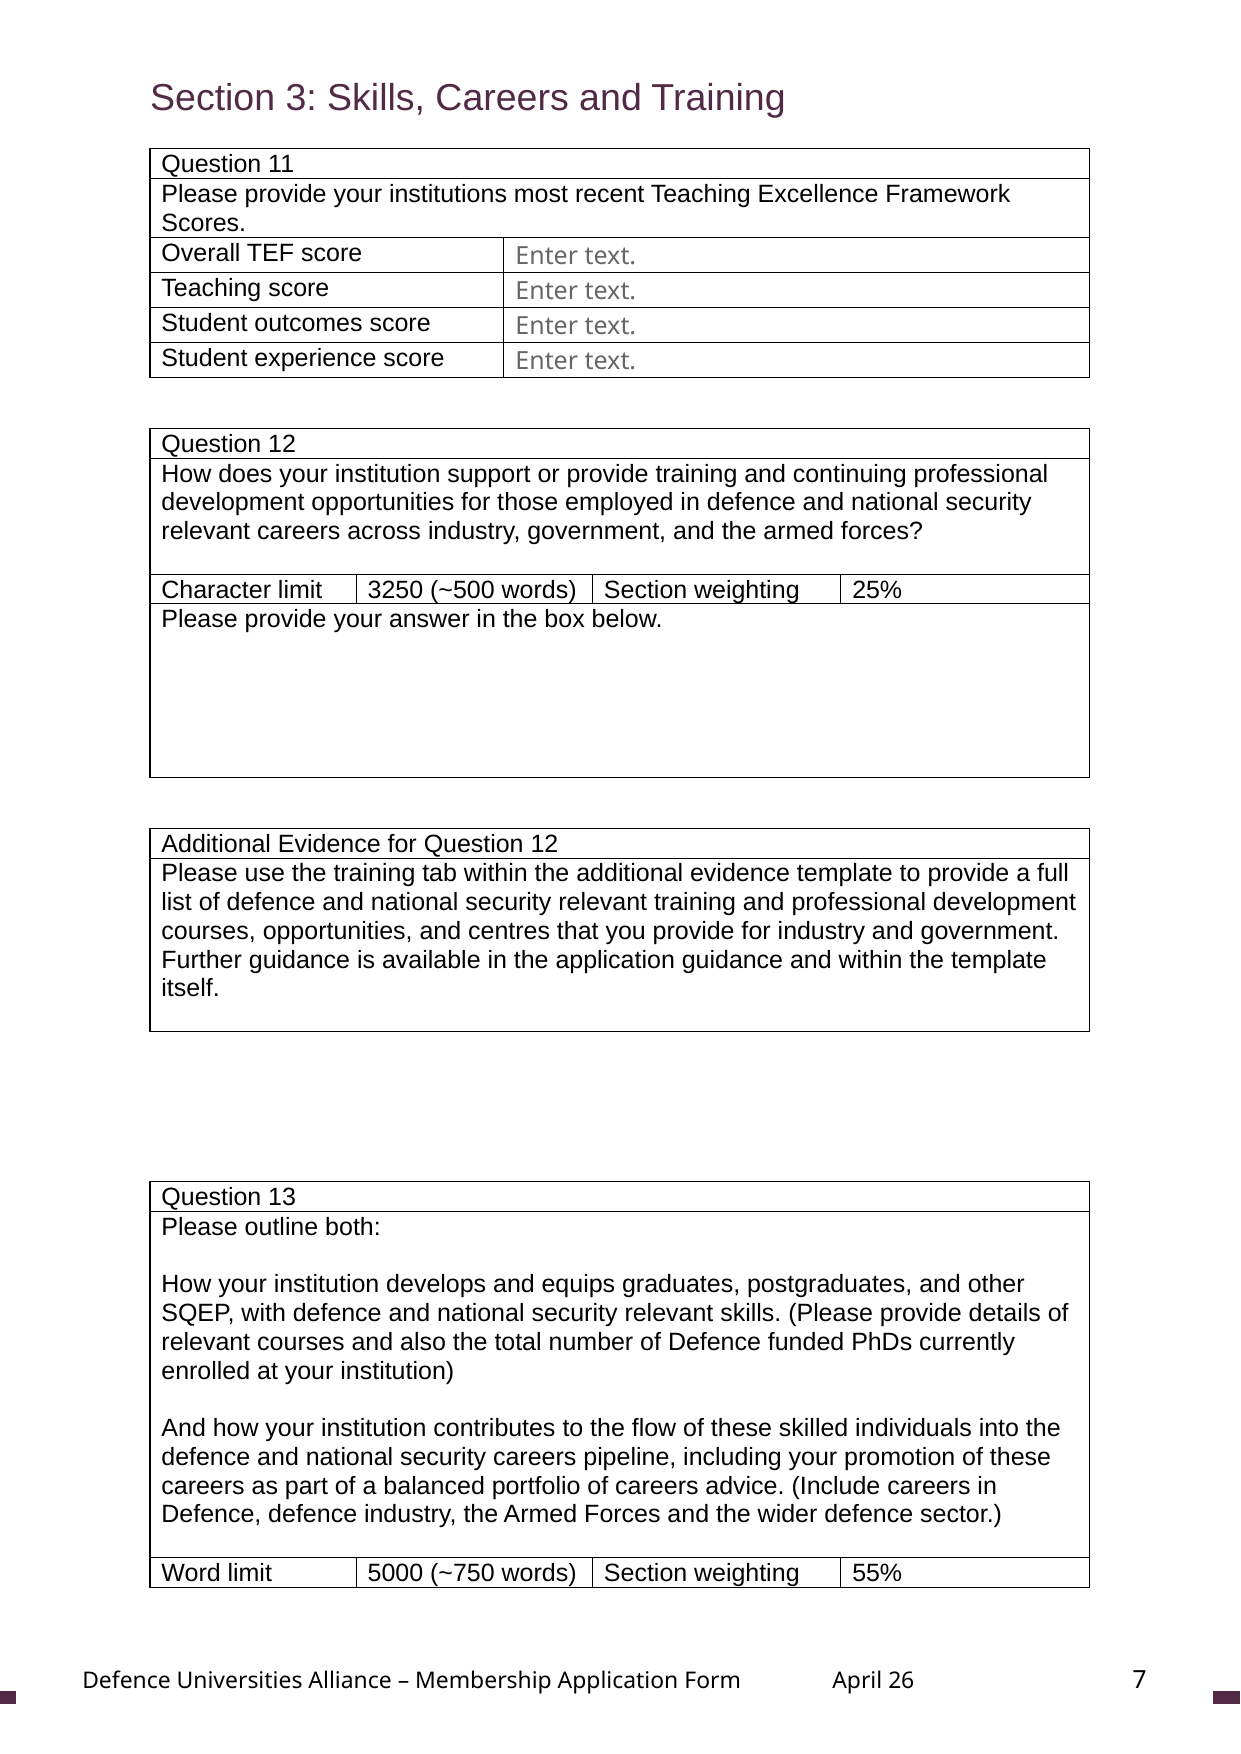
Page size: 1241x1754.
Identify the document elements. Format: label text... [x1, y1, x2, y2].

table_cell 3250 (~500 words) [357, 575, 592, 603]
table_header Question 12 [151, 429, 1089, 457]
table_cell Student experience score [151, 343, 503, 377]
table_cell How does your institution support or provide training and continuing professional development opportunities for those employed in defence and national security relevant careers across industry, government, and the armed forces? [151, 459, 1089, 573]
table_cell 5000 (~750 words) [357, 1558, 592, 1587]
table_cell 25% [841, 575, 1089, 603]
table_cell Section weighting [593, 1558, 840, 1587]
subtitle Section 3: Skills, Careers and Training [150, 75, 1090, 118]
table_cell Please provide your institutions most recent Teaching Excellence Framework Scores. [151, 179, 1089, 237]
table_cell Word limit [151, 1558, 356, 1587]
table_cell Enter text. [504, 343, 1089, 377]
table_header Question 13 [151, 1182, 1089, 1211]
table_cell Enter text. [504, 273, 1089, 307]
table_cell Student outcomes score [151, 308, 503, 342]
table_cell Enter text. [504, 308, 1089, 342]
table_cell Please outline both: How your institution develops and equips graduates, postgraduates, and other SQEP, with defence and national security relevant skills. (Please provide details of relevant courses and also the total number of Defence funded PhDs currently enrolled at your institution) And how your institution contributes to the flow of these skilled individuals into the defence and national security careers pipeline, including your promotion of these careers as part of a balanced portfolio of careers advice. (Include careers in Defence, defence industry, the Armed Forces and the wider defence sector.) [151, 1212, 1089, 1557]
table_cell Section weighting [593, 575, 840, 603]
table_header Question 11 [151, 149, 1089, 178]
table_cell Teaching score [151, 273, 503, 307]
table_cell Please provide your answer in the box below. [151, 604, 1089, 777]
table_cell Character limit [151, 575, 356, 603]
table_cell Please use the training tab within the additional evidence template to provide a full list of defence and national security relevant training and professional development courses, opportunities, and centres that you provide for industry and government. Further guidance is available in the application guidance and within the template itself. [151, 859, 1089, 1031]
table_cell 55% [841, 1558, 1089, 1587]
table_cell Enter text. [504, 238, 1089, 272]
table_header Additional Evidence for Question 12 [151, 829, 1089, 857]
table_cell Overall TEF score [151, 238, 503, 272]
